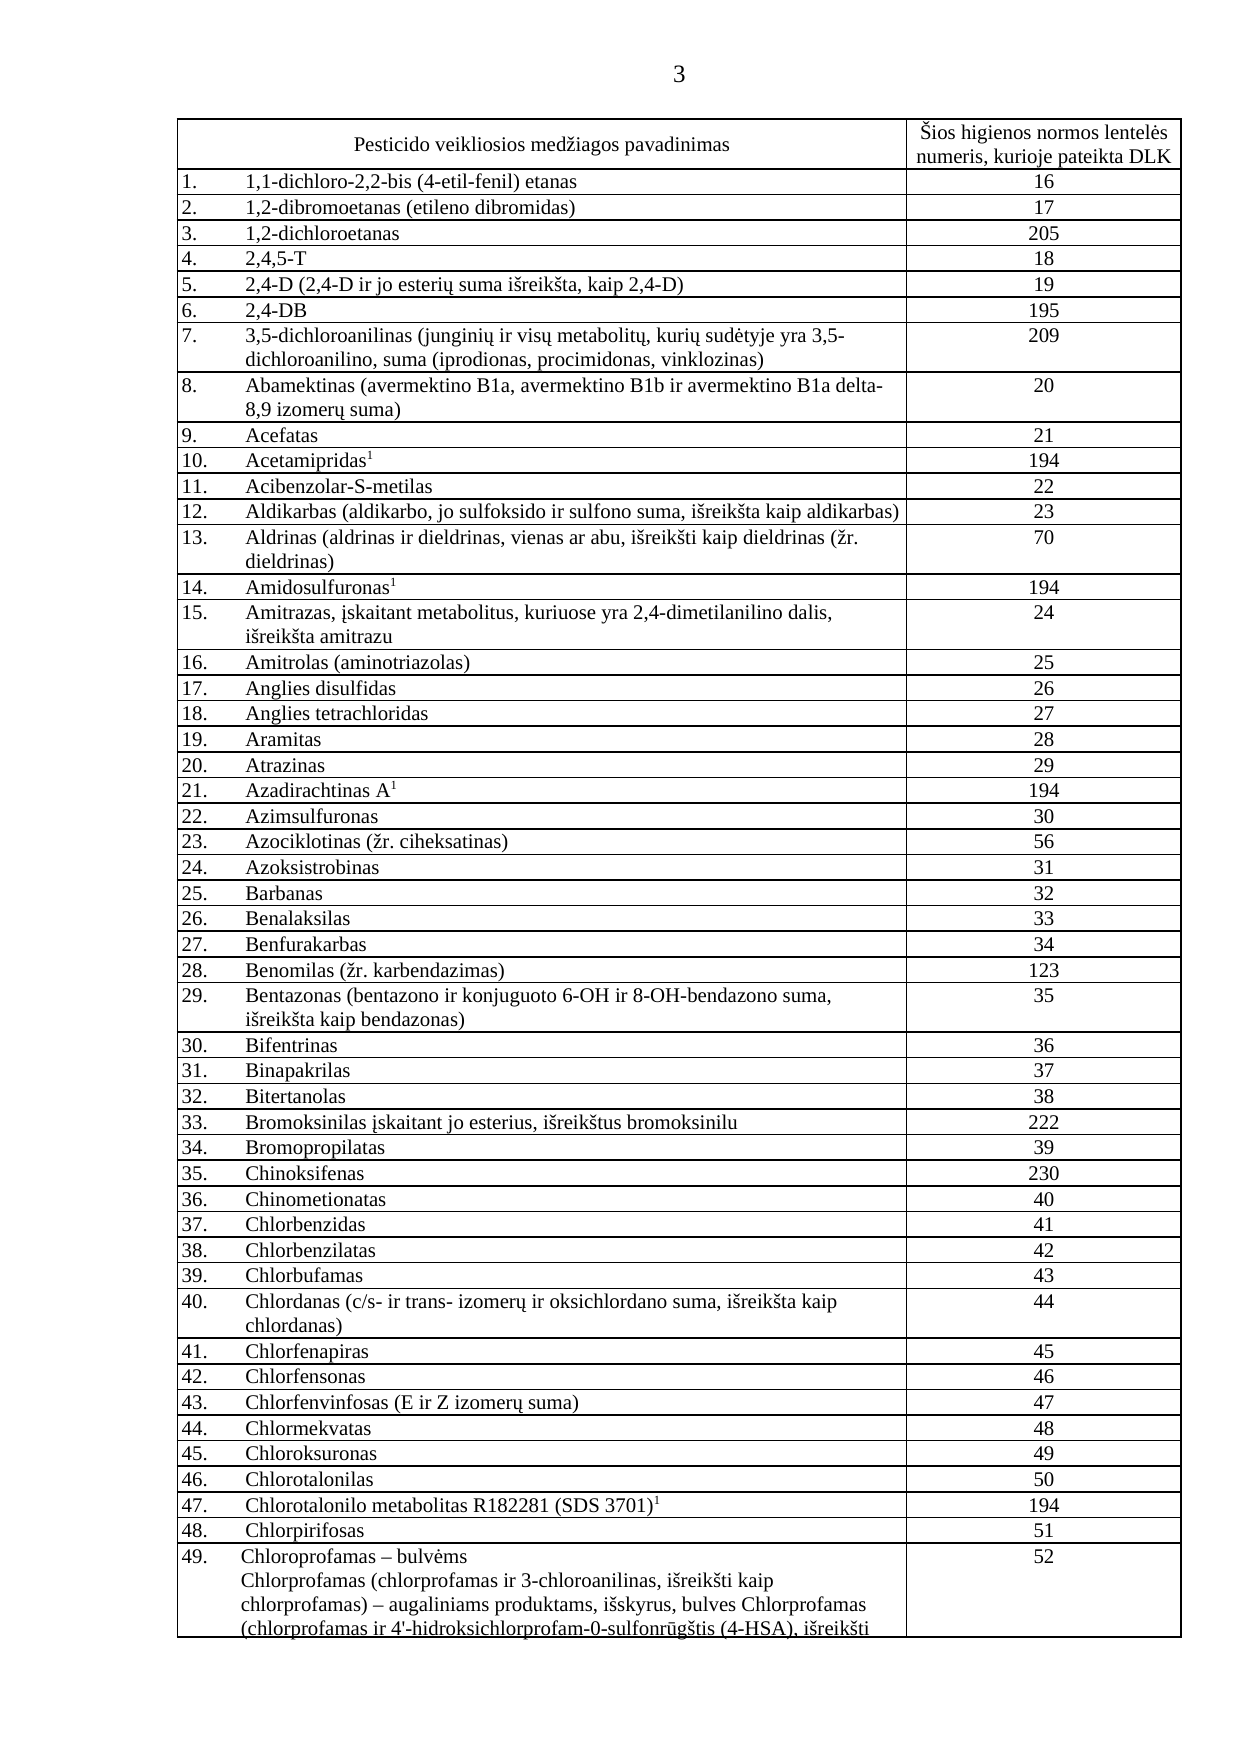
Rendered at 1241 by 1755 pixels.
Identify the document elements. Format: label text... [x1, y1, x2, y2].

table_cell 42 [907, 1238, 911, 1262]
table_cell 25 [907, 650, 911, 674]
table_cell 43. [237, 1390, 241, 1414]
table_cell 26 [907, 676, 911, 700]
table_cell 29. [178, 983, 241, 1031]
table_cell 6. [237, 298, 241, 322]
table_cell 194 [907, 575, 911, 599]
table_cell 13. [178, 525, 241, 573]
table_cell 36. [237, 1187, 241, 1211]
table_cell 7. [178, 323, 241, 371]
table_cell 46. [237, 1467, 241, 1491]
table_cell 43 [907, 1263, 911, 1287]
table_cell 14. [237, 575, 241, 599]
table_cell 31 [907, 855, 911, 879]
table_cell 28. [237, 958, 241, 982]
table_cell 5. [237, 272, 241, 296]
table_cell 49 [907, 1441, 911, 1465]
table_cell 41 [907, 1212, 911, 1236]
table_cell 51 [907, 1518, 911, 1542]
table_cell 209 [907, 323, 1180, 371]
table_cell 42. [237, 1365, 241, 1388]
table_cell 48 [907, 1416, 911, 1440]
table_cell 1. [237, 170, 241, 193]
table_cell 35 [907, 983, 1180, 1031]
table_cell 22 [907, 474, 911, 498]
table_cell 52 [907, 1544, 1180, 1636]
table_cell 39 [907, 1135, 911, 1159]
table_cell 18. [237, 701, 241, 725]
table_cell 30 [907, 804, 911, 828]
table_cell 47 [907, 1390, 911, 1414]
table_cell 205 [907, 221, 911, 245]
table_cell 17. [237, 676, 241, 700]
table_cell 2. [237, 195, 241, 219]
table_cell 22. [237, 804, 241, 828]
table_cell 32. [237, 1084, 241, 1108]
table_cell 26. [237, 906, 241, 930]
table_cell 16 [907, 170, 911, 193]
table_cell 40. [178, 1289, 241, 1337]
table_cell 50 [907, 1467, 911, 1491]
table_cell 56 [907, 830, 911, 853]
table_cell 10. [237, 448, 241, 472]
table_cell 28 [907, 727, 911, 751]
table_cell 27 [907, 701, 911, 725]
table_cell 11. [237, 474, 241, 498]
table_cell 21. [237, 778, 241, 802]
table_cell 47. [237, 1493, 241, 1517]
table_cell 27. [237, 932, 241, 956]
table_cell 44. [237, 1416, 241, 1440]
table_cell 20 [907, 373, 1180, 421]
table_cell 12. [237, 500, 241, 523]
table_cell 39. [237, 1263, 241, 1287]
table_cell 70 [907, 525, 1180, 573]
table_cell 35. [237, 1161, 241, 1185]
table_cell 24 [907, 600, 1180, 648]
table_cell 30. [237, 1033, 241, 1057]
table_cell 15. [178, 600, 241, 648]
table_cell 16. [237, 650, 241, 674]
table_cell 194 [907, 778, 911, 802]
table_cell 21 [907, 423, 911, 447]
table_cell 31. [237, 1058, 241, 1082]
table_cell 19 [907, 272, 911, 296]
table_cell 23. [237, 830, 241, 853]
table_cell 194 [907, 448, 911, 472]
table_cell 49. [178, 1544, 236, 1636]
table_cell 37 [907, 1058, 911, 1082]
table_cell 230 [907, 1161, 911, 1185]
table_cell 25. [237, 881, 241, 905]
table_cell 38. [237, 1238, 241, 1262]
table_cell 41. [237, 1339, 241, 1363]
table_cell 45 [907, 1339, 911, 1363]
table_cell 23 [907, 500, 911, 523]
table_cell 17 [907, 195, 911, 219]
table_cell 8. [178, 373, 241, 421]
table_cell 195 [907, 298, 911, 322]
table_cell 37. [237, 1212, 241, 1236]
table_cell 19. [237, 727, 241, 751]
table_cell 194 [907, 1493, 911, 1517]
table_cell 4. [237, 246, 241, 270]
table_cell 3. [237, 221, 241, 245]
table_cell 46 [907, 1365, 911, 1388]
table_cell 18 [907, 246, 911, 270]
table_cell 34. [237, 1135, 241, 1159]
table_cell 32 [907, 881, 911, 905]
table_cell 222 [907, 1110, 911, 1134]
table_cell 20. [237, 753, 241, 777]
table_cell 123 [907, 958, 911, 982]
table_cell 36 [907, 1033, 911, 1057]
table_cell 38 [907, 1084, 911, 1108]
table_header Pesticido veikliosios medžiagos pavadinimas [178, 120, 906, 168]
table_cell 45. [237, 1441, 241, 1465]
table_cell 9. [237, 423, 241, 447]
table_cell 24. [237, 855, 241, 879]
table_cell 48. [237, 1518, 241, 1542]
table_cell 44 [907, 1289, 1180, 1337]
table_cell 33 [907, 906, 911, 930]
table_cell 34 [907, 932, 911, 956]
table_cell 40 [907, 1187, 911, 1211]
table_cell 33. [237, 1110, 241, 1134]
table_cell 29 [907, 753, 911, 777]
